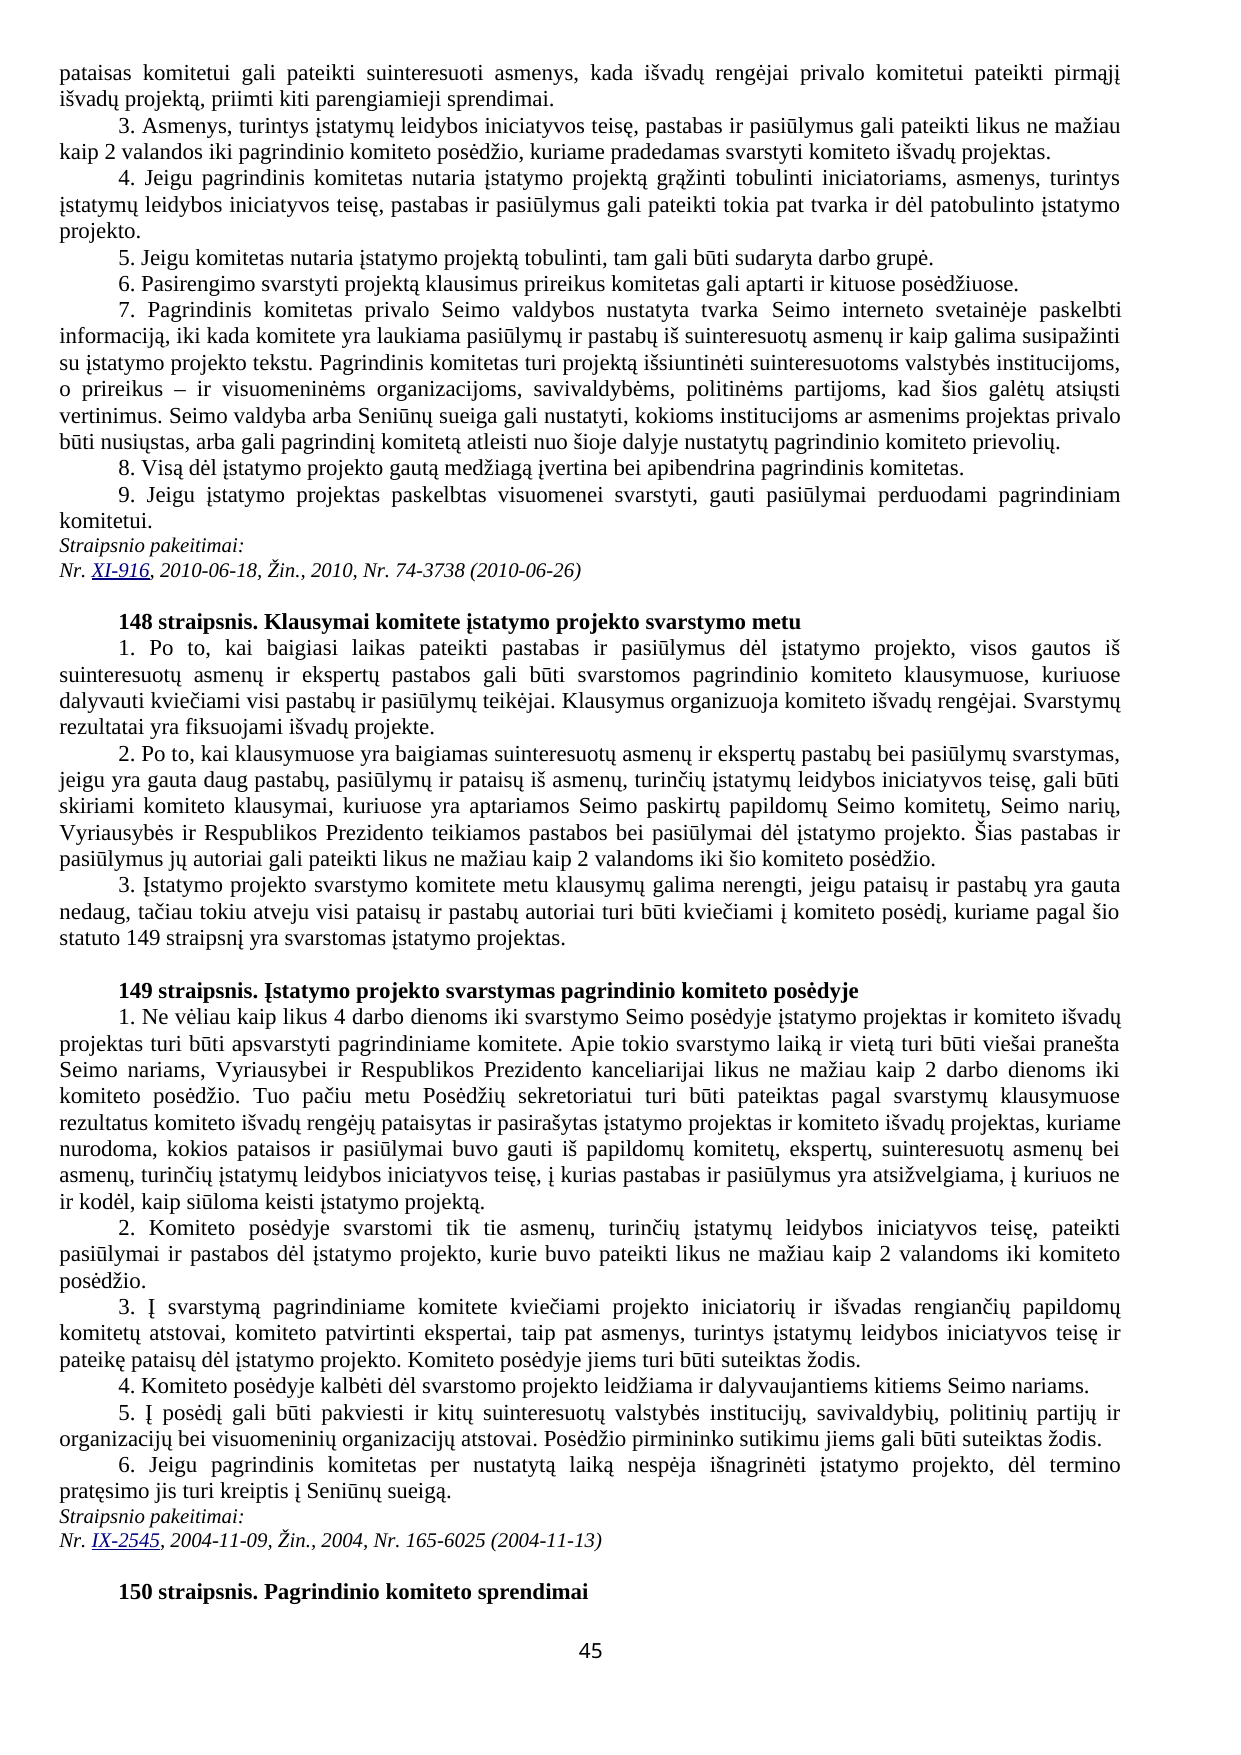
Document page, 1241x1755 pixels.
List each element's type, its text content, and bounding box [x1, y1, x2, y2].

text pataisas komitetui gali pateikti suinteresuoti asmenys, kada išvadų rengėjai privalo komitetui pateikti pirmąjį išvadų projektą, priimti kiti parengiamieji sprendimai. [59, 59, 1122, 112]
text 149 straipsnis. Įstatymo projekto svarstymas pagrindinio komiteto posėdyje [59, 977, 1122, 1003]
text 2. Komiteto posėdyje svarstomi tik tie asmenų, turinčių įstatymų leidybos iniciatyvos teisę, pateikti pasiūlymai ir pastabos dėl įstatymo projekto, kurie buvo pateikti likus ne mažiau kaip 2 valandoms iki komiteto posėdžio. [59, 1214, 1122, 1293]
text 9. Jeigu įstatymo projektas paskelbtas visuomenei svarstyti, gauti pasiūlymai perduodami pagrindiniam komitetui. [59, 481, 1122, 533]
text 5. Į posėdį gali būti pakviesti ir kitų suinteresuotų valstybės institucijų, savivaldybių, politinių partijų ir organizacijų bei visuomeninių organizacijų atstovai. Posėdžio pirmininko sutikimu jiems gali būti suteiktas žodis. [59, 1398, 1122, 1451]
text 1. Po to, kai baigiasi laikas pateikti pastabas ir pasiūlymus dėl įstatymo projekto, visos gautos iš suinteresuotų asmenų ir ekspertų pastabos gali būti svarstomos pagrindinio komiteto klausymuose, kuriuose dalyvauti kviečiami visi pastabų ir pasiūlymų teikėjai. Klausymus organizuoja komiteto išvadų rengėjai. Svarstymų rezultatai yra fiksuojami išvadų projekte. [59, 634, 1122, 740]
text 6. Pasirengimo svarstyti projektą klausimus prireikus komitetas gali aptarti ir kituose posėdžiuose. [59, 270, 1122, 296]
text 5. Jeigu komitetas nutaria įstatymo projektą tobulinti, tam gali būti sudaryta darbo grupė. [59, 243, 1122, 270]
text 3. Į svarstymą pagrindiniame komitete kviečiami projekto iniciatorių ir išvadas rengiančių papildomų komitetų atstovai, komiteto patvirtinti ekspertai, taip pat asmenys, turintys įstatymų leidybos iniciatyvos teisę ir pateikę pataisų dėl įstatymo projekto. Komiteto posėdyje jiems turi būti suteiktas žodis. [59, 1293, 1122, 1372]
text Nr. IX-2545, 2004-11-09, Žin., 2004, Nr. 165-6025 (2004-11-13) [59, 1528, 1122, 1552]
text 148 straipsnis. Klausymai komitete įstatymo projekto svarstymo metu [59, 608, 1122, 634]
text 4. Jeigu pagrindinis komitetas nutaria įstatymo projektą grąžinti tobulinti iniciatoriams, asmenys, turintys įstatymų leidybos iniciatyvos teisę, pastabas ir pasiūlymus gali pateikti tokia pat tvarka ir dėl patobulinto įstatymo projekto. [59, 164, 1122, 243]
text 8. Visą dėl įstatymo projekto gautą medžiagą įvertina bei apibendrina pagrindinis komitetas. [59, 454, 1122, 481]
text Nr. XI-916, 2010-06-18, Žin., 2010, Nr. 74-3738 (2010-06-26) [59, 557, 1122, 582]
text 1. Ne vėliau kaip likus 4 darbo dienoms iki svarstymo Seimo posėdyje įstatymo projektas ir komiteto išvadų projektas turi būti apsvarstyti pagrindiniame komitete. Apie tokio svarstymo laiką ir vietą turi būti viešai pranešta Seimo nariams, Vyriausybei ir Respublikos Prezidento kanceliarijai likus ne mažiau kaip 2 darbo dienoms iki komiteto posėdžio. Tuo pačiu metu Posėdžių sekretoriatui turi būti pateiktas pagal svarstymų klausymuose rezultatus komiteto išvadų rengėjų pataisytas ir pasirašytas įstatymo projektas ir komiteto išvadų projektas, kuriame nurodoma, kokios pataisos ir pasiūlymai buvo gauti iš papildomų komitetų, ekspertų, suinteresuotų asmenų bei asmenų, turinčių įstatymų leidybos iniciatyvos teisę, į kurias pastabas ir pasiūlymus yra atsižvelgiama, į kuriuos ne ir kodėl, kaip siūloma keisti įstatymo projektą. [59, 1003, 1122, 1214]
text Straipsnio pakeitimai: [59, 1504, 1122, 1528]
text 4. Komiteto posėdyje kalbėti dėl svarstomo projekto leidžiama ir dalyvaujantiems kitiems Seimo nariams. [59, 1372, 1122, 1398]
text Straipsnio pakeitimai: [59, 533, 1122, 557]
text 2. Po to, kai klausymuose yra baigiamas suinteresuotų asmenų ir ekspertų pastabų bei pasiūlymų svarstymas, jeigu yra gauta daug pastabų, pasiūlymų ir pataisų iš asmenų, turinčių įstatymų leidybos iniciatyvos teisę, gali būti skiriami komiteto klausymai, kuriuose yra aptariamos Seimo paskirtų papildomų Seimo komitetų, Seimo narių, Vyriausybės ir Respublikos Prezidento teikiamos pastabos bei pasiūlymai dėl įstatymo projekto. Šias pastabas ir pasiūlymus jų autoriai gali pateikti likus ne mažiau kaip 2 valandoms iki šio komiteto posėdžio. [59, 740, 1122, 871]
text 150 straipsnis. Pagrindinio komiteto sprendimai [59, 1578, 1122, 1605]
text 3. Įstatymo projekto svarstymo komitete metu klausymų galima nerengti, jeigu pataisų ir pastabų yra gauta nedaug, tačiau tokiu atveju visi pataisų ir pastabų autoriai turi būti kviečiami į komiteto posėdį, kuriame pagal šio statuto 149 straipsnį yra svarstomas įstatymo projektas. [59, 871, 1122, 951]
text 7. Pagrindinis komitetas privalo Seimo valdybos nustatyta tvarka Seimo interneto svetainėje paskelbti informaciją, iki kada komitete yra laukiama pasiūlymų ir pastabų iš suinteresuotų asmenų ir kaip galima susipažinti su įstatymo projekto tekstu. Pagrindinis komitetas turi projektą išsiuntinėti suinteresuotoms valstybės institucijoms, o prireikus – ir visuomeninėms organizacijoms, savivaldybėms, politinėms partijoms, kad šios galėtų atsiųsti vertinimus. Seimo valdyba arba Seniūnų sueiga gali nustatyti, kokioms institucijoms ar asmenims projektas privalo būti nusiųstas, arba gali pagrindinį komitetą atleisti nuo šioje dalyje nustatytų pagrindinio komiteto prievolių. [59, 296, 1122, 454]
text 3. Asmenys, turintys įstatymų leidybos iniciatyvos teisę, pastabas ir pasiūlymus gali pateikti likus ne mažiau kaip 2 valandos iki pagrindinio komiteto posėdžio, kuriame pradedamas svarstyti komiteto išvadų projektas. [59, 112, 1122, 164]
text 6. Jeigu pagrindinis komitetas per nustatytą laiką nespėja išnagrinėti įstatymo projekto, dėl termino pratęsimo jis turi kreiptis į Seniūnų sueigą. [59, 1451, 1122, 1504]
